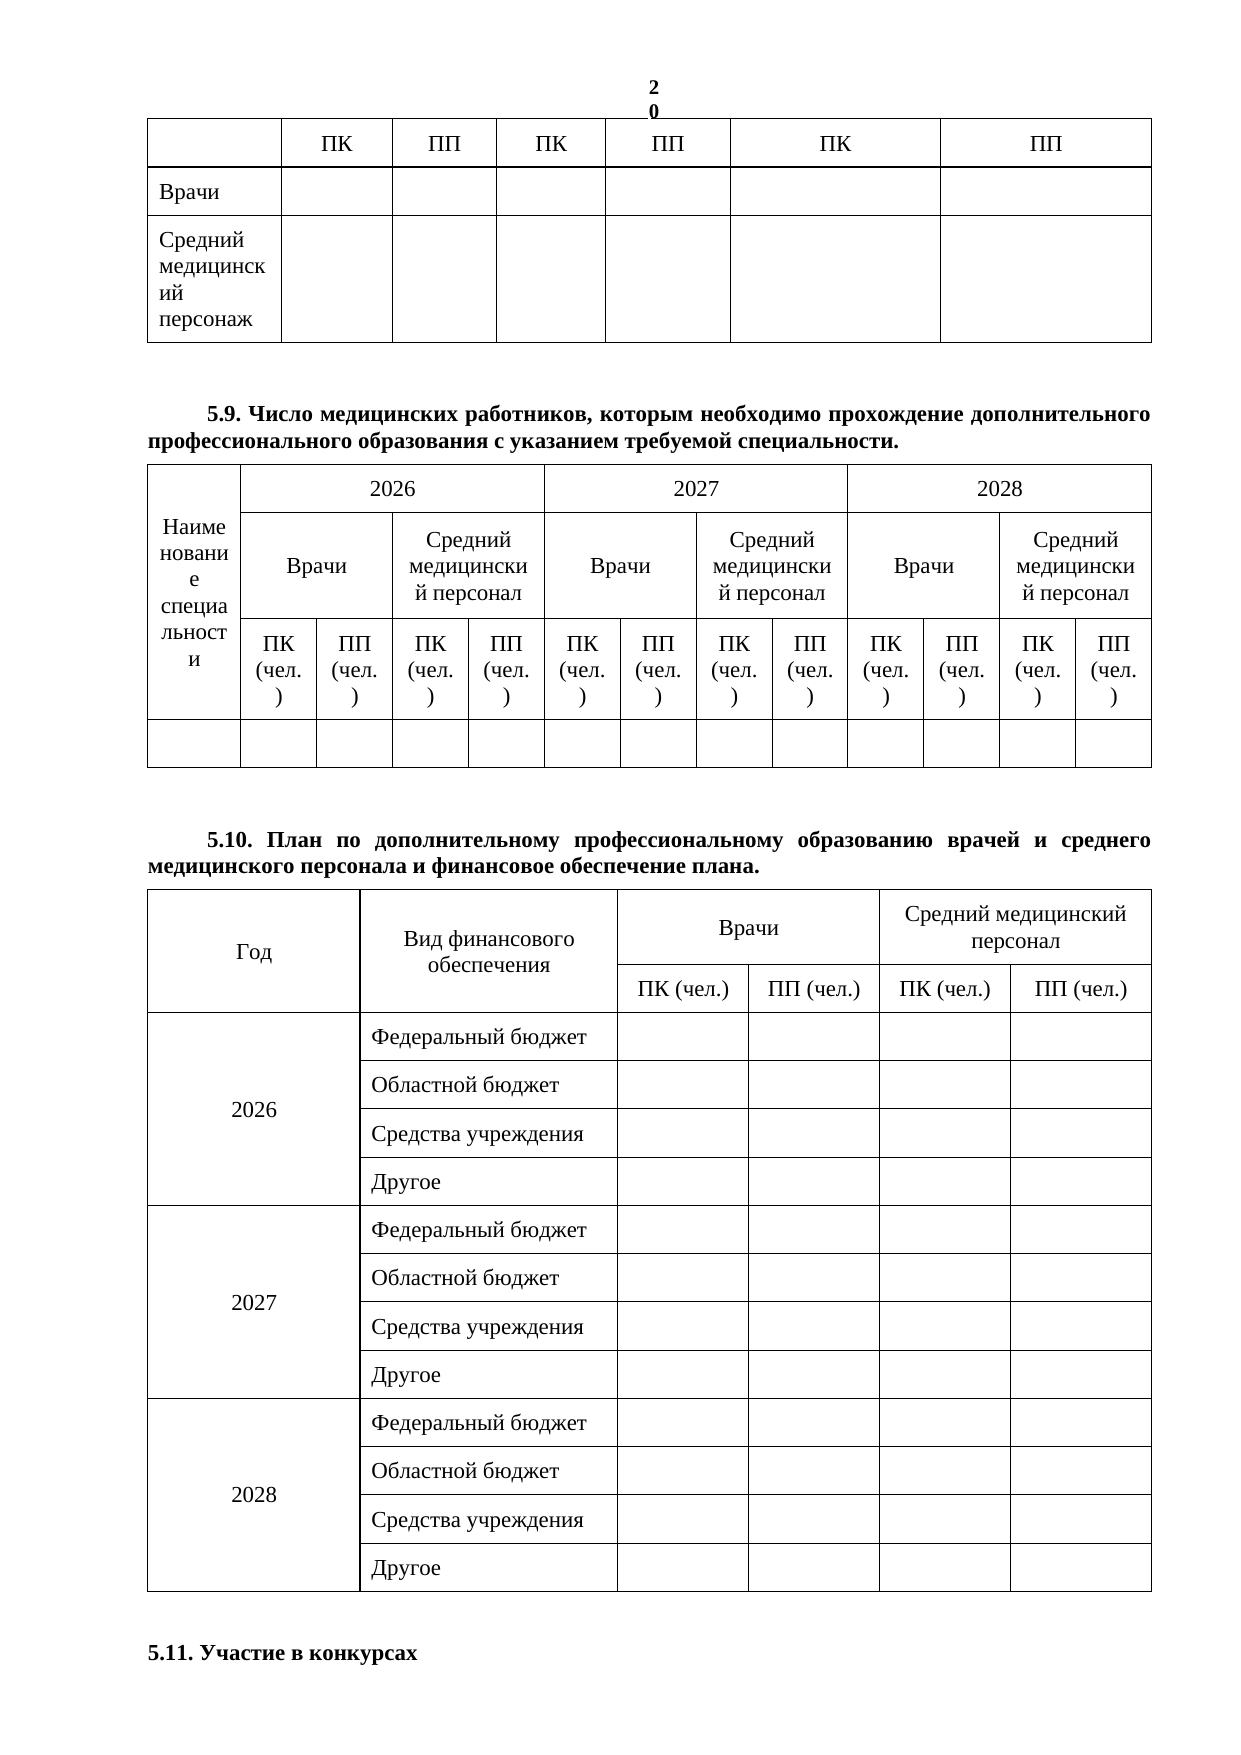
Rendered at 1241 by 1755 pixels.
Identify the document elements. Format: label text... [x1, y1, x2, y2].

table_cell [282, 168, 392, 214]
table_cell Федеральный бюджет [361, 1399, 617, 1446]
table_cell [1011, 1109, 1151, 1157]
table_cell ПК (чел.) [241, 619, 316, 719]
table_cell [282, 216, 392, 342]
table_cell Областной бюджет [361, 1061, 617, 1108]
table_cell Врачи [241, 513, 392, 618]
table_cell ПП (чел.) [1011, 965, 1151, 1012]
table_cell ПК [497, 119, 605, 166]
table_cell [148, 720, 240, 767]
table_cell [618, 1447, 748, 1494]
table_cell [618, 1254, 748, 1301]
table_cell [1011, 1544, 1151, 1591]
table_cell [618, 1544, 748, 1591]
table_cell Средний медицинский персонал [697, 513, 847, 618]
table_cell ПК (чел.) [880, 965, 1010, 1012]
table_header 2028 [848, 465, 1151, 512]
table_cell [545, 720, 620, 767]
table_cell 2028 [148, 1399, 359, 1591]
table_cell [749, 1399, 879, 1446]
table_cell [618, 1158, 748, 1205]
text 5.11. Участие в конкурсах [148, 1639, 1152, 1665]
table_cell [880, 1544, 1010, 1591]
table_cell Федеральный бюджет [361, 1206, 617, 1253]
table_cell ПП (чел.) [749, 965, 879, 1012]
table_cell ПК (чел.) [393, 619, 468, 719]
table_cell [393, 216, 496, 342]
table_header Вид финансового обеспечения [361, 890, 617, 1012]
table_cell [749, 1109, 879, 1157]
table_cell [749, 1206, 879, 1253]
table_cell [1011, 1495, 1151, 1542]
table_cell ПП (чел.) [773, 619, 847, 719]
table_cell [1011, 1158, 1151, 1205]
table_cell [1011, 1351, 1151, 1398]
table_header 2027 [545, 465, 847, 512]
table_cell ПК (чел.) [618, 965, 748, 1012]
table_cell [393, 720, 468, 767]
table_cell [941, 216, 1151, 342]
table_cell [749, 1302, 879, 1349]
table_cell ПП [941, 119, 1151, 166]
table_cell ПК (чел.) [1000, 619, 1075, 719]
table_cell [621, 720, 696, 767]
table_cell [1000, 720, 1075, 767]
table_cell Другое [361, 1544, 617, 1591]
table_cell [1011, 1061, 1151, 1108]
table_cell [1011, 1399, 1151, 1446]
table_cell 2026 [148, 1013, 359, 1205]
table_cell Областной бюджет [361, 1254, 617, 1301]
table_cell [749, 1495, 879, 1542]
table_cell [880, 1399, 1010, 1446]
table_header [148, 119, 281, 166]
table_cell ПП (чел.) [621, 619, 696, 719]
table_cell [749, 1447, 879, 1494]
table_cell ПК (чел.) [697, 619, 772, 719]
table_cell ПП [606, 119, 730, 166]
table_cell [880, 1061, 1010, 1108]
table_cell ПК (чел.) [848, 619, 923, 719]
table_cell [749, 1351, 879, 1398]
table_cell [880, 1206, 1010, 1253]
table_cell [880, 1158, 1010, 1205]
table_cell ПП (чел.) [469, 619, 544, 719]
table_header Средний медицинский персонал [880, 890, 1151, 964]
table_cell [749, 1544, 879, 1591]
table_cell Средства учреждения [361, 1109, 617, 1157]
table_cell Средний медицинский персонаж [148, 216, 281, 342]
table_cell [924, 720, 999, 767]
table_cell 2027 [148, 1206, 359, 1398]
table_cell Врачи [545, 513, 696, 618]
table_cell Средний медицинский персонал [393, 513, 544, 618]
table_cell Областной бюджет [361, 1447, 617, 1494]
text 5.9. Число медицинских работников, которым необходимо прохождение дополнительного профессионального образования с указанием требуемой специальности. [148, 401, 1152, 453]
table_cell Средства учреждения [361, 1302, 617, 1349]
table_cell [317, 720, 392, 767]
table_cell [469, 720, 544, 767]
table_cell [1011, 1302, 1151, 1349]
table_cell Врачи [148, 168, 281, 214]
table_cell [848, 720, 923, 767]
table_cell [1011, 1013, 1151, 1060]
table_cell [749, 1061, 879, 1108]
table_cell [1011, 1206, 1151, 1253]
table_cell [1076, 720, 1151, 767]
table_cell [618, 1013, 748, 1060]
table_cell [749, 1158, 879, 1205]
table_cell [880, 1302, 1010, 1349]
table_cell [731, 216, 940, 342]
table_cell [731, 168, 940, 214]
table_cell [1011, 1254, 1151, 1301]
table_cell ПП [393, 119, 496, 166]
table_cell [606, 168, 730, 214]
table_cell [393, 168, 496, 214]
text 5.10. План по дополнительному профессиональному образованию врачей и среднего медицинского персонала и финансовое обеспечение плана. [148, 826, 1152, 879]
table_cell Средний медицинский персонал [1000, 513, 1151, 618]
table_cell [880, 1013, 1010, 1060]
table_cell [773, 720, 847, 767]
table_cell [618, 1399, 748, 1446]
table_cell Врачи [848, 513, 999, 618]
table_cell [497, 216, 605, 342]
table_cell ПК (чел.) [545, 619, 620, 719]
table_cell [880, 1495, 1010, 1542]
table_cell [497, 168, 605, 214]
table_cell [941, 168, 1151, 214]
table_header Год [148, 890, 359, 1012]
table_cell Другое [361, 1351, 617, 1398]
table_header Наименование специальности [148, 465, 240, 719]
table_cell [618, 1061, 748, 1108]
table_cell [880, 1254, 1010, 1301]
table_cell [241, 720, 316, 767]
table_header Врачи [618, 890, 879, 964]
table_cell [749, 1254, 879, 1301]
table_cell ПП (чел.) [317, 619, 392, 719]
table_cell [880, 1351, 1010, 1398]
table_cell ПП (чел.) [924, 619, 999, 719]
table_cell Другое [361, 1158, 617, 1205]
table_cell Средства учреждения [361, 1495, 617, 1542]
table_cell ПК [282, 119, 392, 166]
table_cell [618, 1109, 748, 1157]
table_cell Федеральный бюджет [361, 1013, 617, 1060]
table_cell [749, 1013, 879, 1060]
table_cell ПП (чел.) [1076, 619, 1151, 719]
table_header 2026 [241, 465, 544, 512]
table_cell [618, 1495, 748, 1542]
table_cell [697, 720, 772, 767]
table_cell ПК [731, 119, 940, 166]
table_cell [606, 216, 730, 342]
table_cell [618, 1351, 748, 1398]
table_cell [880, 1447, 1010, 1494]
table_cell [618, 1206, 748, 1253]
table_cell [1011, 1447, 1151, 1494]
table_cell [618, 1302, 748, 1349]
table_cell [880, 1109, 1010, 1157]
